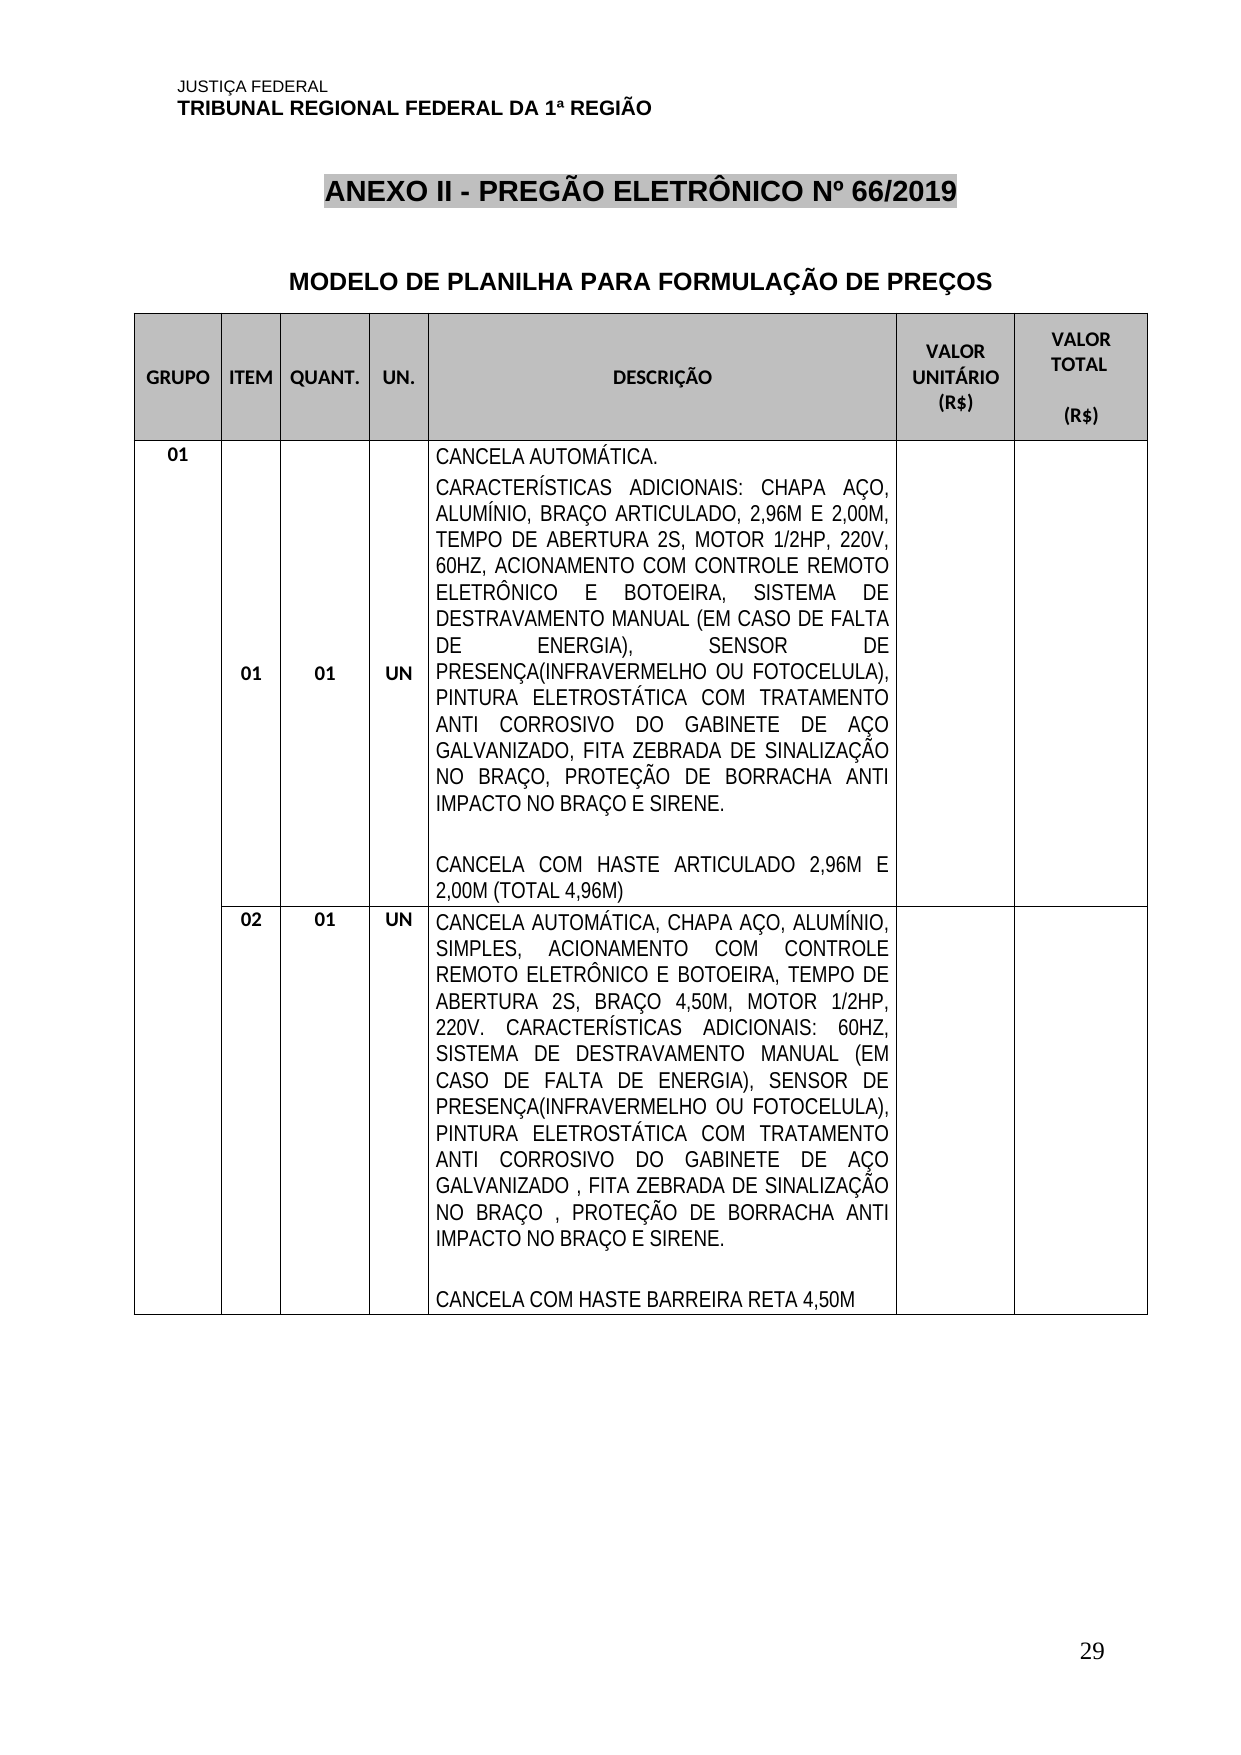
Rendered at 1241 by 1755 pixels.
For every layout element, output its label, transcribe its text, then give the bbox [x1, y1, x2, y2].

table_header QUANT. [281, 314, 369, 440]
table_header GRUPO [135, 314, 221, 440]
table_cell [1015, 441, 1147, 906]
table_cell CANCELA AUTOMÁTICA. CARACTERÍSTICAS ADICIONAIS: CHAPA AÇO, ALUMÍNIO, BRAÇO ARTICULADO, 2,96M E 2,00M, TEMPO DE ABERTURA 2S, MOTOR 1/2HP, 220V, 60HZ, ACIONAMENTO COM CONTROLE REMOTO ELETRÔNICO E BOTOEIRA, SISTEMA DE DESTRAVAMENTO MANUAL (EM CASO DE FALTA DE ENERGIA), SENSOR DE PRESENÇA(INFRAVERMELHO OU FOTOCELULA), PINTURA ELETROSTÁTICA COM TRATAMENTO ANTI CORROSIVO DO GABINETE DE AÇO GALVANIZADO, FITA ZEBRADA DE SINALIZAÇÃO NO BRAÇO, PROTEÇÃO DE BORRACHA ANTI IMPACTO NO BRAÇO E SIRENE. CANCELA COM HASTE ARTICULADO 2,96M E 2,00M (TOTAL 4,96M) [429, 441, 896, 572]
table_header DESCRIÇÃO [429, 314, 896, 440]
table_header VALOR UNITÁRIO (R$) [897, 314, 1014, 440]
text MODELO DE PLANILHA PARA FORMULAÇÃO DE PREÇOS [177, 267, 1104, 296]
table_cell 01 [281, 907, 308, 1314]
table_header ITEM [222, 314, 280, 440]
table_header UN. [370, 314, 428, 440]
table_cell 01 [281, 441, 369, 906]
table_cell [985, 907, 1014, 1314]
table_cell 02 [222, 907, 280, 1314]
table_cell [1015, 907, 1147, 1314]
table_header VALOR TOTAL (R$) [1015, 314, 1147, 440]
text ANEXO II - PREGÃO ELETRÔNICO Nº 66/2019 [177, 174, 1104, 208]
table_cell 01 [222, 441, 280, 906]
table_cell 01 [135, 441, 221, 1314]
table_cell UN [370, 441, 428, 572]
table_cell [897, 441, 1014, 906]
